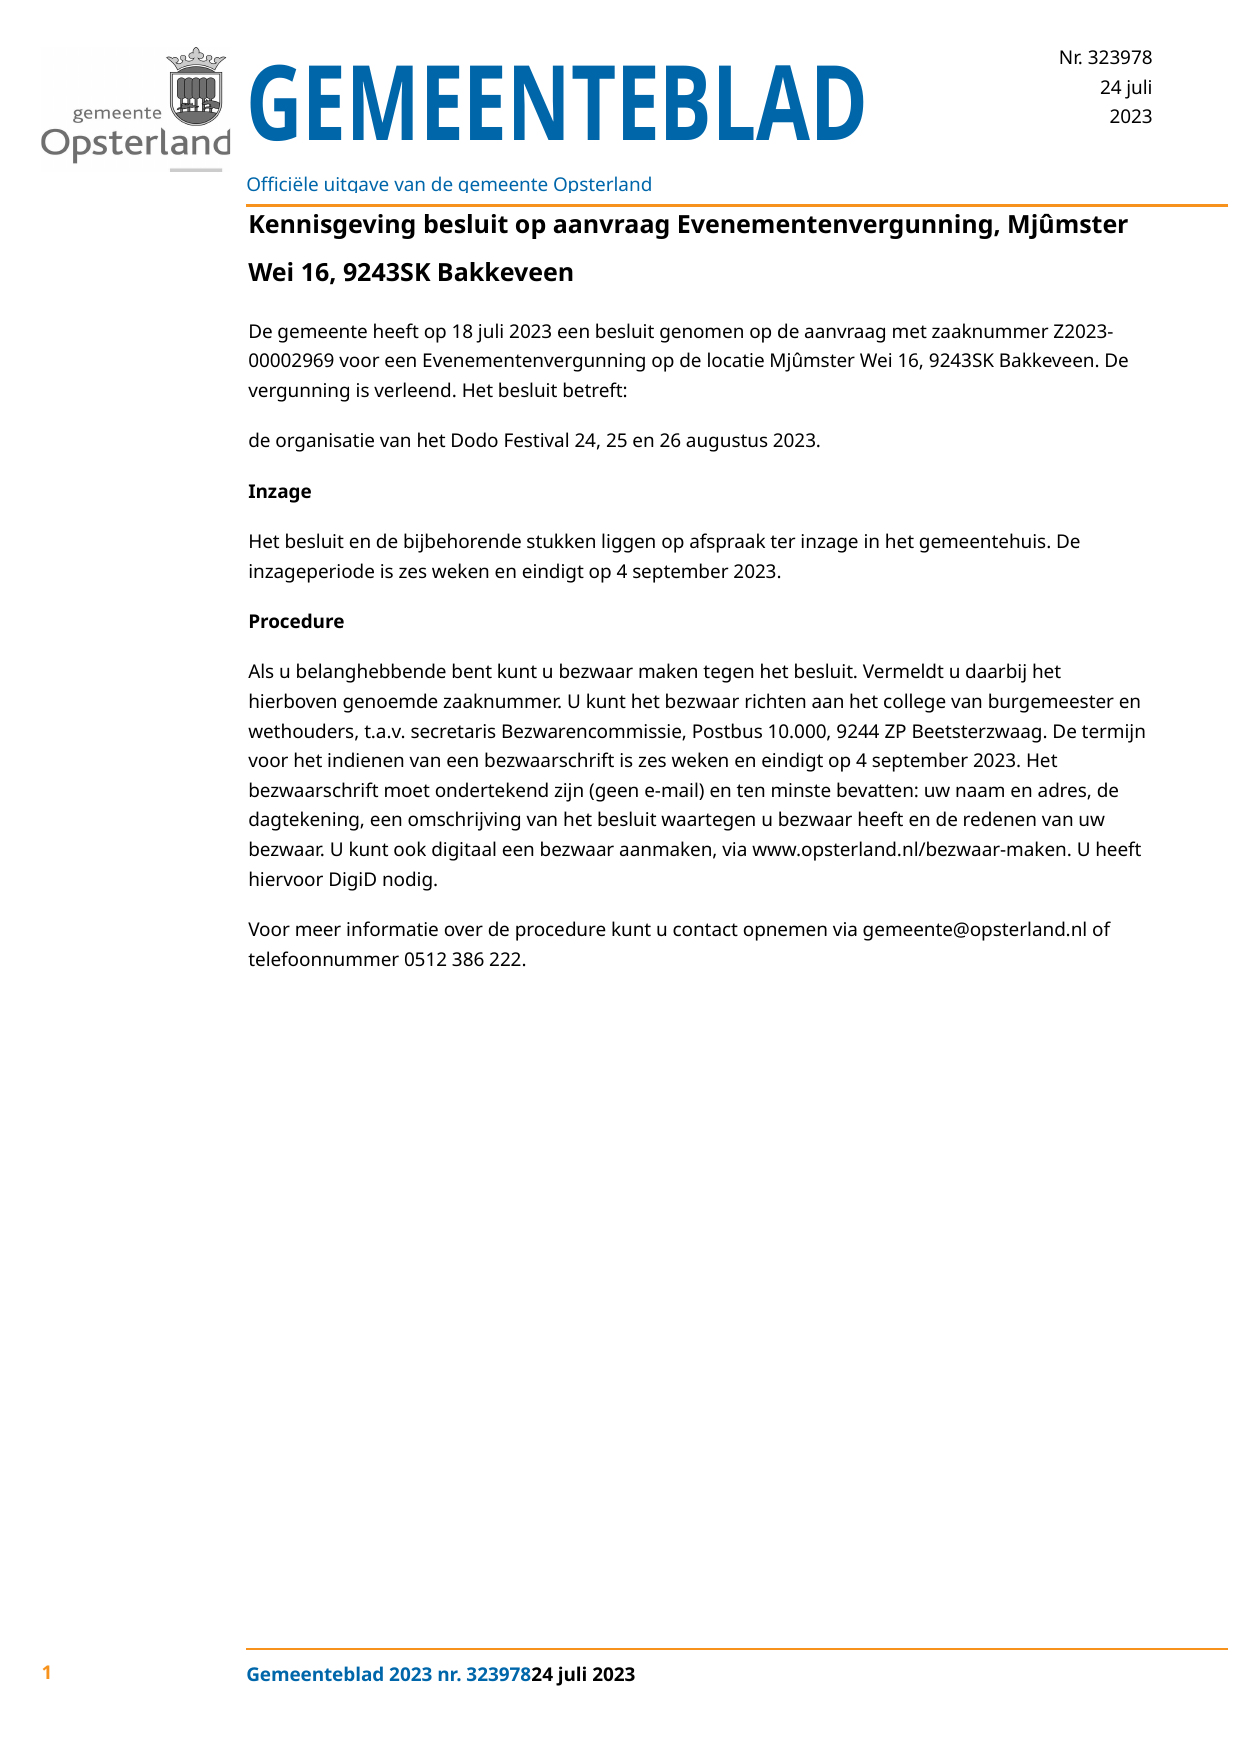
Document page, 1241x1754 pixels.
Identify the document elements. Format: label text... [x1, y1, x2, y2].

text Inzage [248, 478, 1152, 504]
text Als u belanghebbende bent kunt u bezwaar maken tegen het besluit. Vermeldt u daarbij het hierboven genoemde zaaknummer. U kunt het bezwaar richten aan het college van burgemeester en wethouders, t.a.v. secretaris Bezwarencommissie, Postbus 10.000, 9244 ZP Beetsterzwaag. De termijn voor het indienen van een bezwaarschrift is zes weken en eindigt op 4 september 2023. Het bezwaarschrift moet ondertekend zijn (geen e-mail) en ten minste bevatten: uw naam en adres, de dagtekening, een omschrijving van het besluit waartegen u bezwaar heeft en de redenen van uw bezwaar. U kunt ook digitaal een bezwaar aanmaken, via www.opsterland.nl/bezwaar-maken. U heeft hiervoor DigiD nodig. [248, 659, 1152, 892]
text Kennisgeving besluit op aanvraag Evenementenvergunning, Mjûmster Wei 16, 9243SK Bakkeveen [248, 207, 1152, 288]
text de organisatie van het Dodo Festival 24, 25 en 26 augustus 2023. [248, 427, 1152, 453]
text Voor meer informatie over de procedure kunt u contact opnemen via gemeente@opsterland.nl of telefoonnummer 0512 386 222. [248, 916, 1152, 972]
text De gemeente heeft op 18 juli 2023 een besluit genomen op de aanvraag met zaaknummer Z2023-00002969 voor een Evenementenvergunning op de locatie Mjûmster Wei 16, 9243SK Bakkeveen. De vergunning is verleend. Het besluit betreft: [248, 318, 1152, 403]
text Procedure [248, 608, 1152, 634]
text Het besluit en de bijbehorende stukken liggen op afspraak ter inzage in het gemeentehuis. De inzageperiode is zes weken en eindigt op 4 september 2023. [248, 528, 1152, 584]
picture [41, 47, 231, 172]
